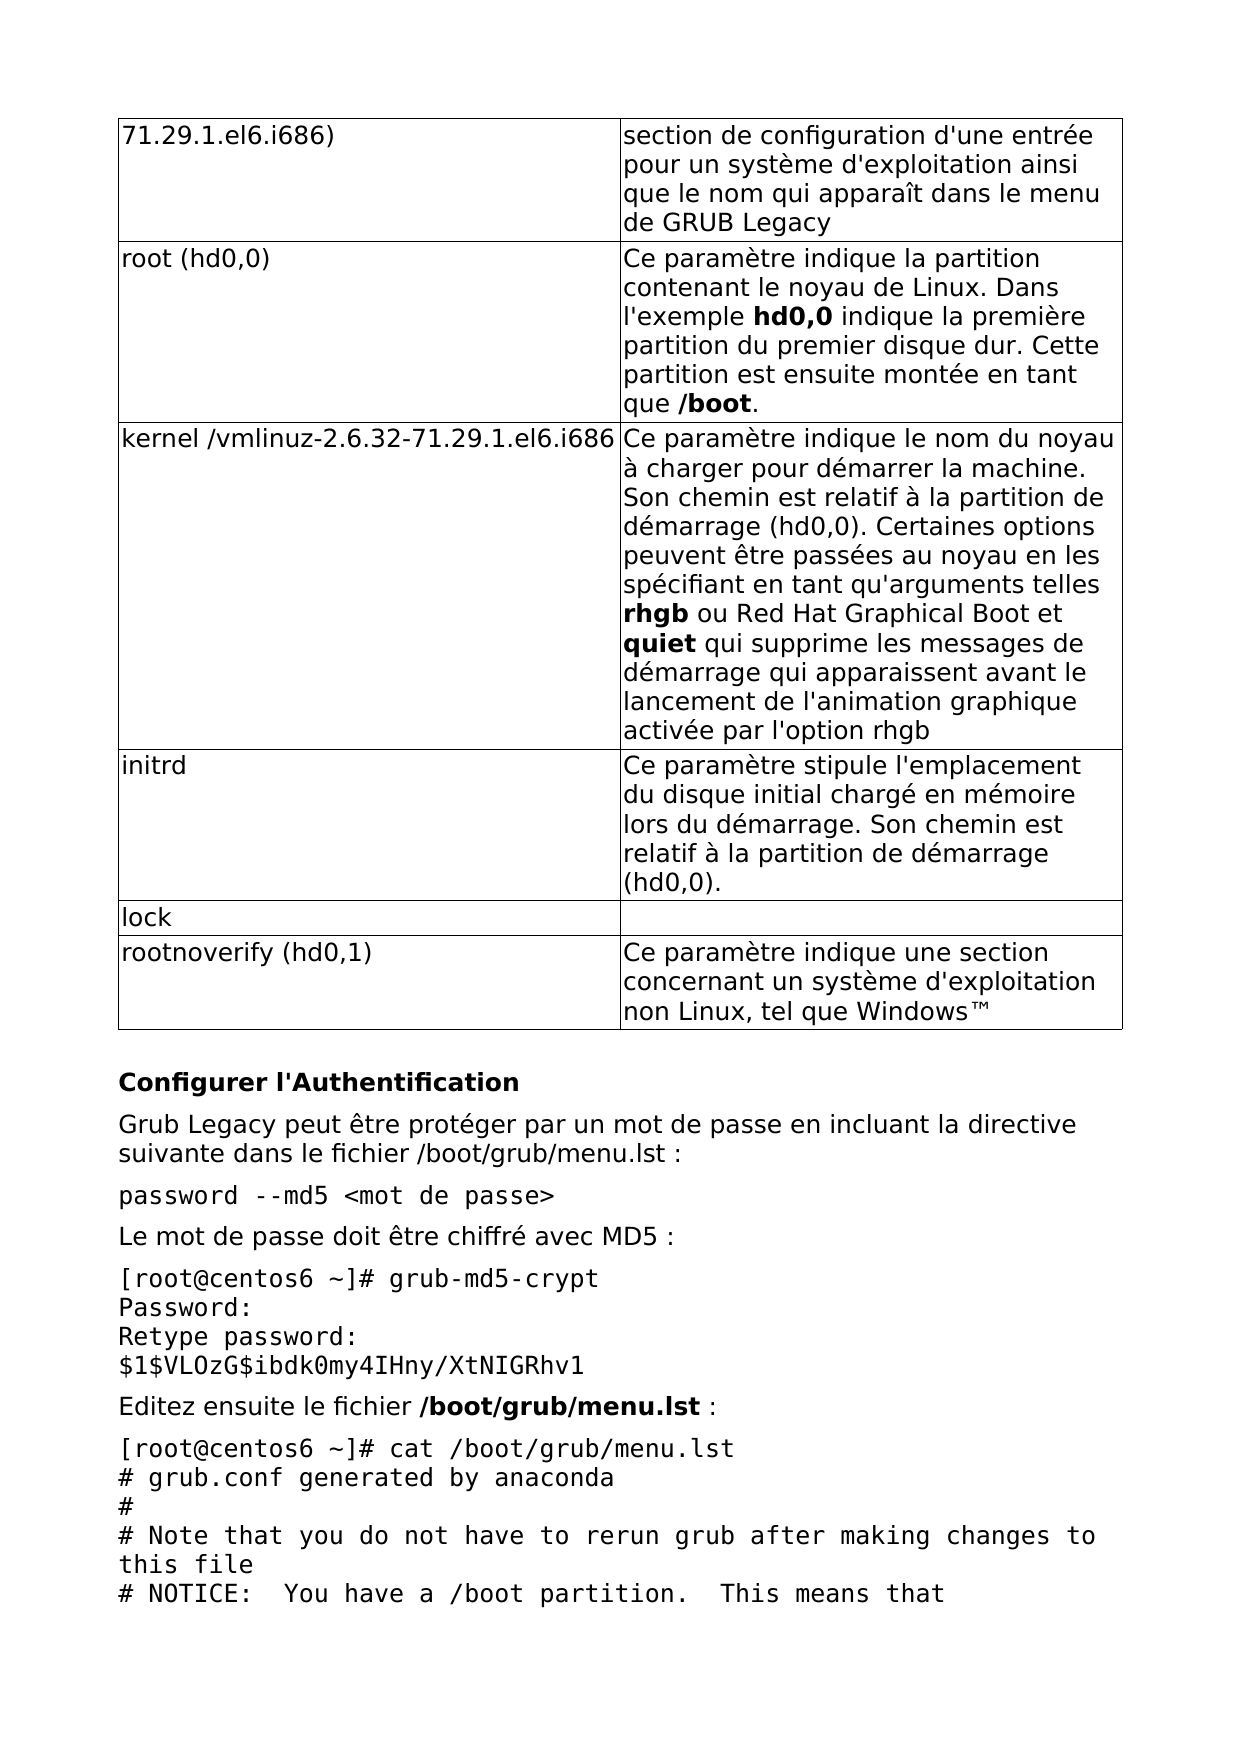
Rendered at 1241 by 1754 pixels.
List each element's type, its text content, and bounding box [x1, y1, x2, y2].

table_cell Ce paramètre indique le nom du noyau à charger pour démarrer la machine. Son chemin est relatif à la partition de démarrage (hd0,0). Certaines options peuvent être passées au noyau en les spécifiant en tant qu'arguments telles rhgb ou Red Hat Graphical Boot et quiet qui supprime les messages de démarrage qui apparaissent avant le lancement de l'animation graphique activée par l'option rhgb [621, 423, 1122, 748]
table_cell root (hd0,0) [119, 242, 620, 422]
table_cell [621, 901, 1122, 935]
text [root@centos6 ~]# grub-md5-crypt Password: Retype password: $1$VLOzG$ibdk0my4IHny/XtNIGRhv1 [118, 1264, 1122, 1380]
table_cell 71.29.1.el6.i686) [119, 119, 620, 241]
table_cell initrd [119, 750, 620, 900]
table_cell rootnoverify (hd0,1) [119, 936, 620, 1029]
text Editez ensuite le fichier /boot/grub/menu.lst : [118, 1392, 1122, 1421]
text password --md5 <mot de passe> [118, 1181, 1122, 1210]
table_cell section de configuration d'une entrée pour un système d'exploitation ainsi que le nom qui apparaît dans le menu de GRUB Legacy [621, 119, 1122, 241]
text Le mot de passe doit être chiffré avec MD5 : [118, 1222, 1122, 1251]
table_cell Ce paramètre indique la partition contenant le noyau de Linux. Dans l'exemple hd0,0 indique la première partition du premier disque dur. Cette partition est ensuite montée en tant que /boot. [621, 242, 1122, 422]
text [root@centos6 ~]# cat /boot/grub/menu.lst # grub.conf generated by anaconda # # Note that you do not have to rerun grub after making changes to this file # NOTICE: You have a /boot partition. This means that [118, 1434, 1122, 1609]
table_cell kernel /vmlinuz-2.6.32-71.29.1.el6.i686 [119, 423, 620, 748]
table_cell Ce paramètre stipule l'emplacement du disque initial chargé en mémoire lors du démarrage. Son chemin est relatif à la partition de démarrage (hd0,0). [621, 750, 1122, 900]
table_cell Ce paramètre indique une section concernant un système d'exploitation non Linux, tel que Windows™ [621, 936, 1122, 1029]
subtitle Configurer l'Authentification [118, 1069, 1122, 1098]
text Grub Legacy peut être protéger par un mot de passe en incluant la directive suivante dans le fichier /boot/grub/menu.lst : [118, 1110, 1122, 1169]
table_cell lock [119, 901, 620, 935]
